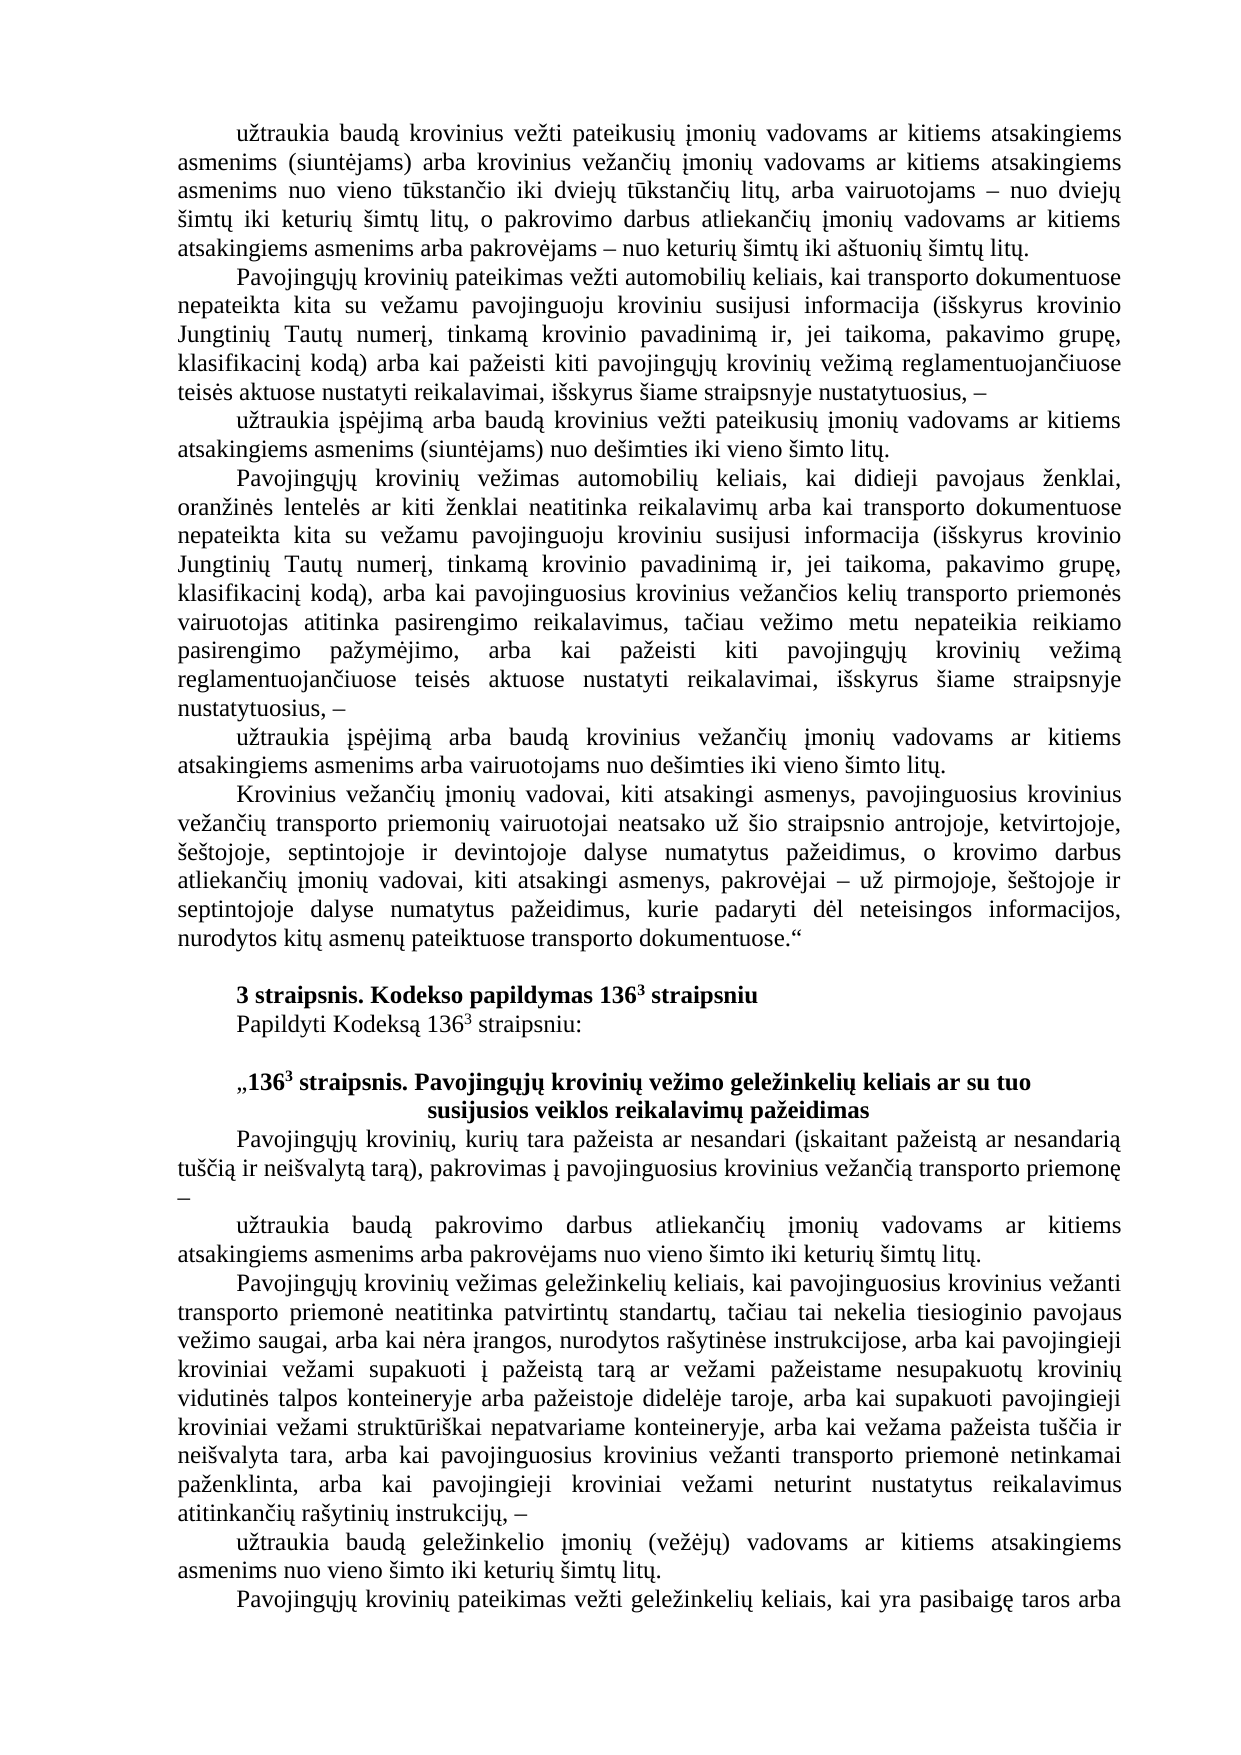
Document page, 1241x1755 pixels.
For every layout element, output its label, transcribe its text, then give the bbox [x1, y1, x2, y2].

text Pavojingųjų krovinių pateikimas vežti automobilių keliais, kai transporto dokumentuose nepateikta kita su vežamu pavojinguoju kroviniu susijusi informacija (išskyrus krovinio Jungtinių Tautų numerį, tinkamą krovinio pavadinimą ir, jei taikoma, pakavimo grupę, klasifikacinį kodą) arba kai pažeisti kiti pavojingųjų krovinių vežimą reglamentuojančiuose teisės aktuose nustatyti reikalavimai, išskyrus šiame straipsnyje nustatytuosius, – [177, 262, 1122, 406]
text užtraukia įspėjimą arba baudą krovinius vežti pateikusių įmonių vadovams ar kitiems atsakingiems asmenims (siuntėjams) nuo dešimties iki vieno šimto litų. [177, 406, 1122, 463]
text „1363 straipsnis. Pavojingųjų krovinių vežimo geležinkelių keliais ar su tuo susijusios veiklos reikalavimų pažeidimas [236, 1067, 1122, 1124]
text užtraukia įspėjimą arba baudą krovinius vežančių įmonių vadovams ar kitiems atsakingiems asmenims arba vairuotojams nuo dešimties iki vieno šimto litų. [177, 722, 1122, 779]
text Pavojingųjų krovinių vežimas automobilių keliais, kai didieji pavojaus ženklai, oranžinės lentelės ar kiti ženklai neatitinka reikalavimų arba kai transporto dokumentuose nepateikta kita su vežamu pavojinguoju kroviniu susijusi informacija (išskyrus krovinio Jungtinių Tautų numerį, tinkamą krovinio pavadinimą ir, jei taikoma, pakavimo grupę, klasifikacinį kodą), arba kai pavojinguosius krovinius vežančios kelių transporto priemonės vairuotojas atitinka pasirengimo reikalavimus, tačiau vežimo metu nepateikia reikiamo pasirengimo pažymėjimo, arba kai pažeisti kiti pavojingųjų krovinių vežimą reglamentuojančiuose teisės aktuose nustatyti reikalavimai, išskyrus šiame straipsnyje nustatytuosius, – [177, 463, 1122, 722]
text Pavojingųjų krovinių vežimas geležinkelių keliais, kai pavojinguosius krovinius vežanti transporto priemonė neatitinka patvirtintų standartų, tačiau tai nekelia tiesioginio pavojaus vežimo saugai, arba kai nėra įrangos, nurodytos rašytinėse instrukcijose, arba kai pavojingieji kroviniai vežami supakuoti į pažeistą tarą ar vežami pažeistame nesupakuotų krovinių vidutinės talpos konteineryje arba pažeistoje didelėje taroje, arba kai supakuoti pavojingieji kroviniai vežami struktūriškai nepatvariame konteineryje, arba kai vežama pažeista tuščia ir neišvalyta tara, arba kai pavojinguosius krovinius vežanti transporto priemonė netinkamai paženklinta, arba kai pavojingieji kroviniai vežami neturint nustatytus reikalavimus atitinkančių rašytinių instrukcijų, – [177, 1268, 1122, 1527]
text užtraukia baudą krovinius vežti pateikusių įmonių vadovams ar kitiems atsakingiems asmenims (siuntėjams) arba krovinius vežančių įmonių vadovams ar kitiems atsakingiems asmenims nuo vieno tūkstančio iki dviejų tūkstančių litų, arba vairuotojams – nuo dviejų šimtų iki keturių šimtų litų, o pakrovimo darbus atliekančių įmonių vadovams ar kitiems atsakingiems asmenims arba pakrovėjams – nuo keturių šimtų iki aštuonių šimtų litų. [177, 118, 1122, 262]
text užtraukia baudą geležinkelio įmonių (vežėjų) vadovams ar kitiems atsakingiems asmenims nuo vieno šimto iki keturių šimtų litų. [177, 1527, 1122, 1584]
text užtraukia baudą pakrovimo darbus atliekančių įmonių vadovams ar kitiems atsakingiems asmenims arba pakrovėjams nuo vieno šimto iki keturių šimtų litų. [177, 1211, 1122, 1268]
text Krovinius vežančių įmonių vadovai, kiti atsakingi asmenys, pavojinguosius krovinius vežančių transporto priemonių vairuotojai neatsako už šio straipsnio antrojoje, ketvirtojoje, šeštojoje, septintojoje ir devintojoje dalyse numatytus pažeidimus, o krovimo darbus atliekančių įmonių vadovai, kiti atsakingi asmenys, pakrovėjai – už pirmojoje, šeštojoje ir septintojoje dalyse numatytus pažeidimus, kurie padaryti dėl neteisingos informacijos, nurodytos kitų asmenų pateiktuose transporto dokumentuose.“ [177, 779, 1122, 952]
text 3 straipsnis. Kodekso papildymas 1363 straipsniu [177, 981, 1122, 1009]
text Papildyti Kodeksą 1363 straipsniu: [177, 1009, 1122, 1038]
text Pavojingųjų krovinių, kurių tara pažeista ar nesandari (įskaitant pažeistą ar nesandarią tuščią ir neišvalytą tarą), pakrovimas į pavojinguosius krovinius vežančią transporto priemonę – [177, 1124, 1122, 1211]
text Pavojingųjų krovinių pateikimas vežti geležinkelių keliais, kai yra pasibaigę taros arba [177, 1584, 1122, 1613]
